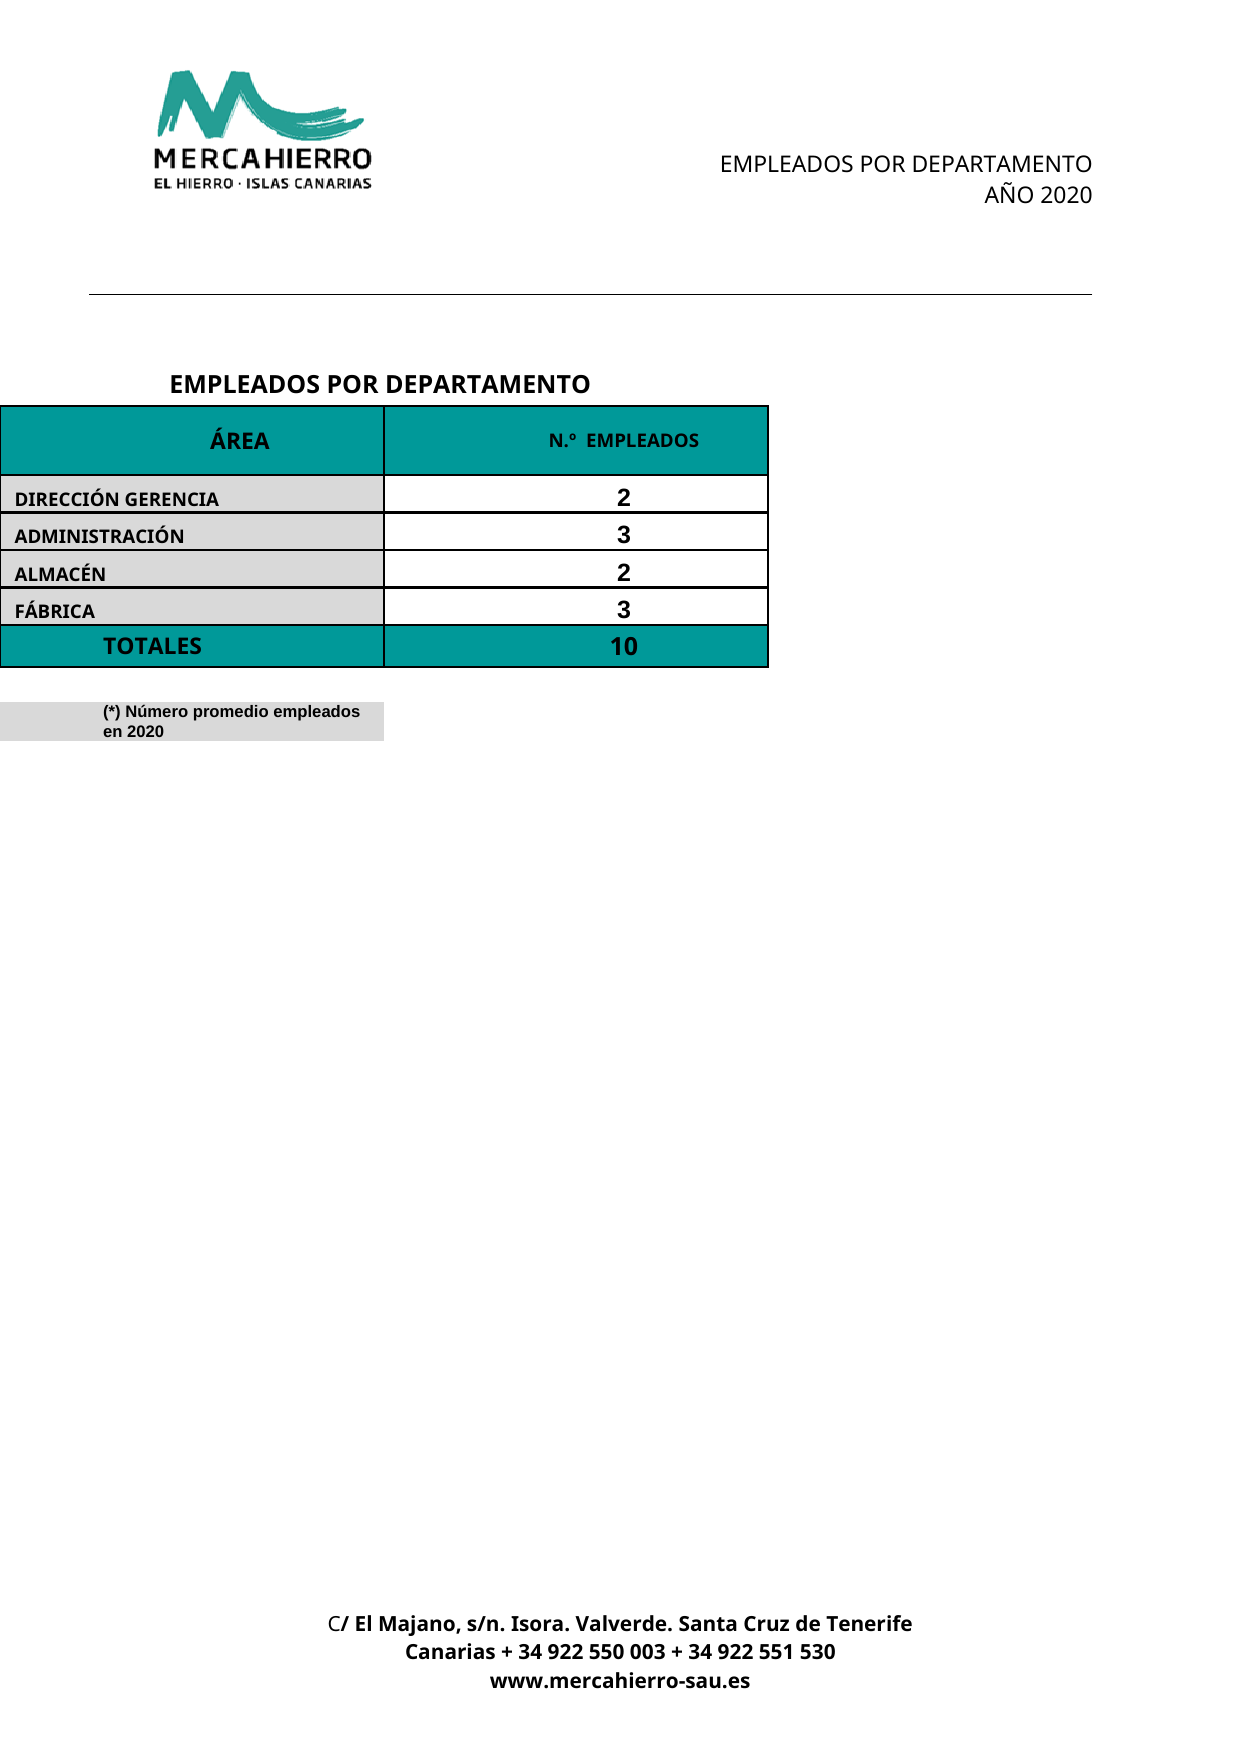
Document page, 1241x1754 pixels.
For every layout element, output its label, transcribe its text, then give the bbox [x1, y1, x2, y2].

table_cell ALMACÉN [1, 551, 383, 586]
table_cell 3 [385, 514, 767, 549]
table_cell TOTALES [1, 626, 383, 666]
table_cell ADMINISTRACIÓN [1, 514, 383, 549]
table_header EMPLEADOS POR DEPARTAMENTO [0, 363, 768, 405]
table_cell FÁBRICA [1, 589, 383, 624]
table_cell ÁREA [1, 407, 383, 474]
table_cell [384, 668, 768, 702]
table_cell 3 [385, 589, 767, 624]
table_cell [0, 668, 384, 702]
table_cell (*) Número promedio empleados en 2020 [0, 702, 384, 741]
table_cell N.º EMPLEADOS [385, 407, 767, 474]
table_cell 2 [385, 476, 767, 511]
table_cell DIRECCIÓN GERENCIA [1, 476, 383, 511]
table_cell 2 [385, 551, 767, 586]
table_cell 10 [385, 626, 767, 666]
table_cell [384, 702, 768, 741]
